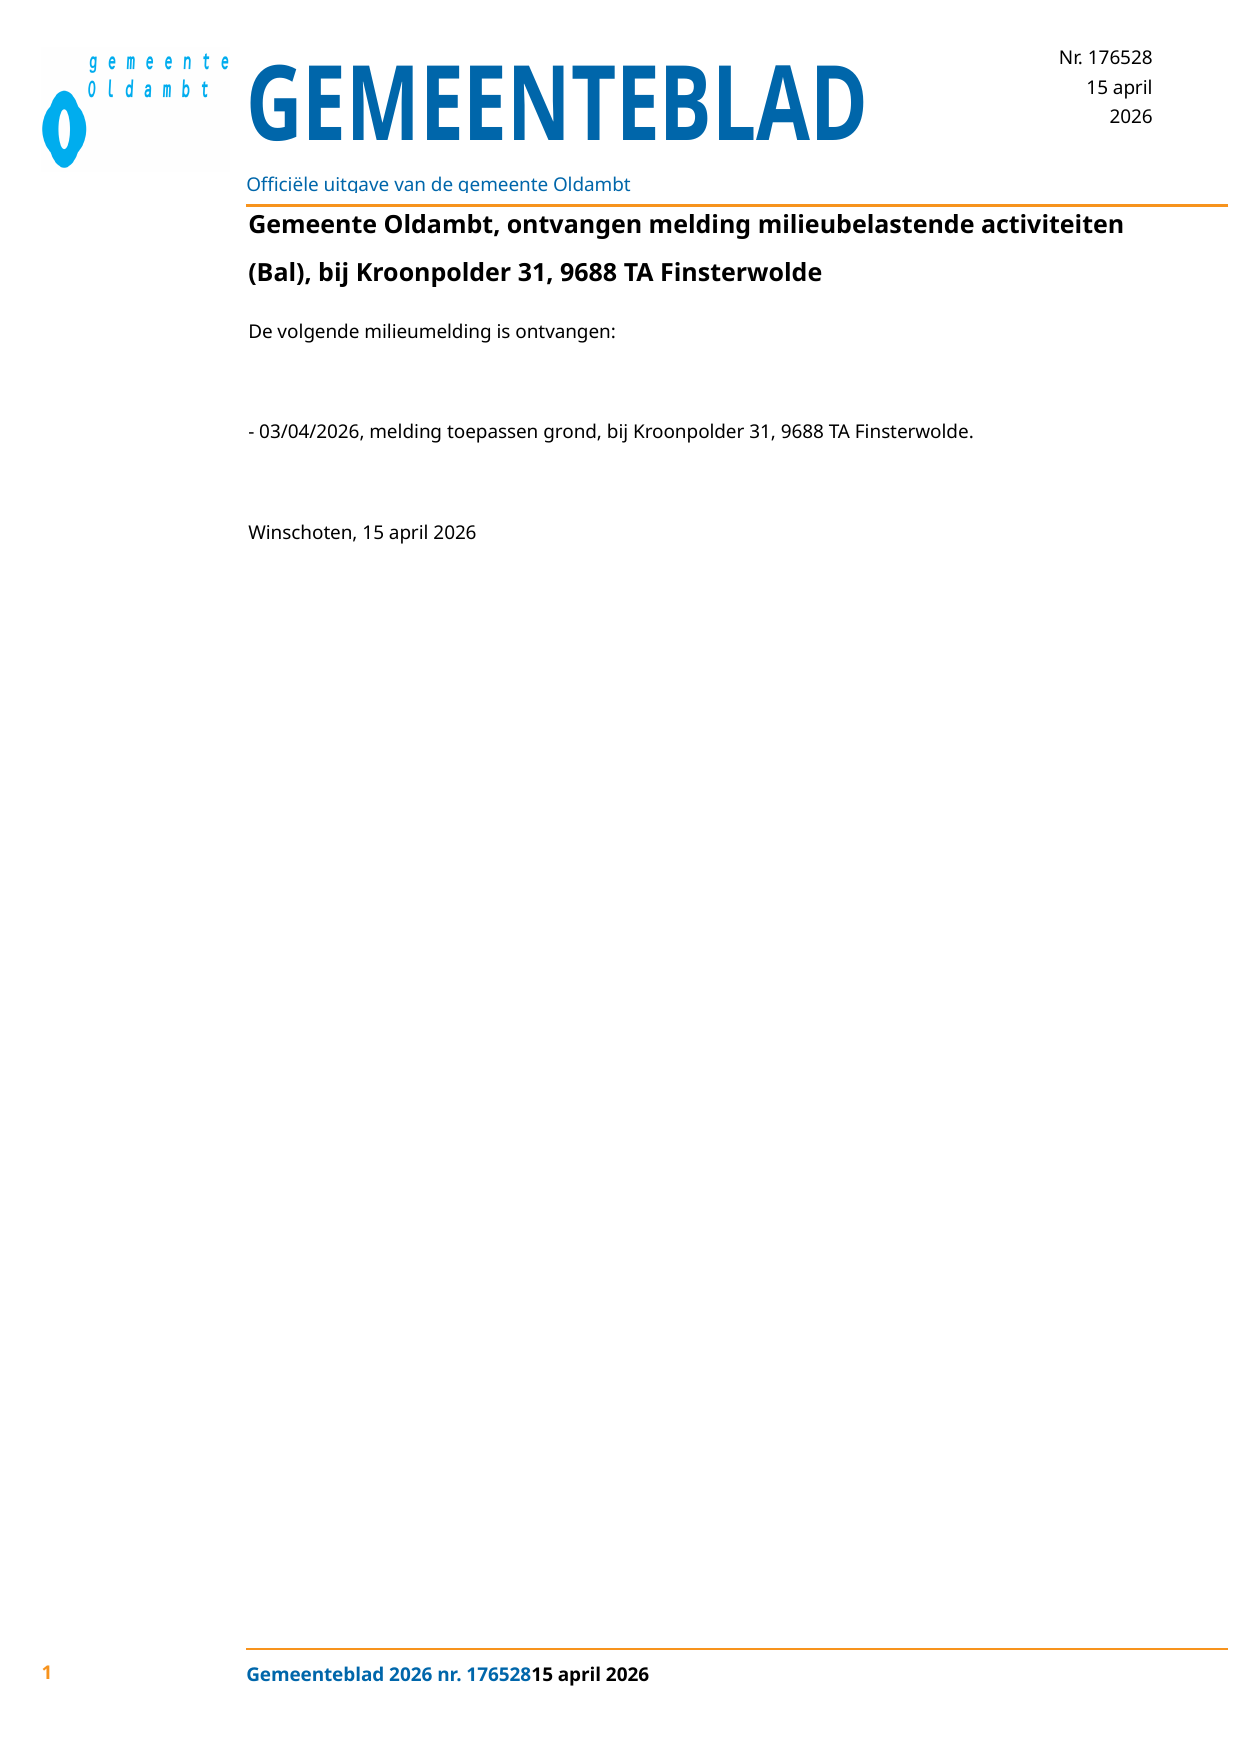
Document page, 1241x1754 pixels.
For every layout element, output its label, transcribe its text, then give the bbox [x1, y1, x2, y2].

picture [41, 47, 231, 172]
text Winschoten, 15 april 2026 [248, 519, 1152, 545]
text - 03/04/2026, melding toepassen grond, bij Kroonpolder 31, 9688 TA Finsterwolde. [248, 419, 1152, 444]
text De volgende milieumelding is ontvangen: [248, 318, 1152, 344]
text Gemeente Oldambt, ontvangen melding milieubelastende activiteiten (Bal), bij Kroonpolder 31, 9688 TA Finsterwolde [248, 207, 1152, 288]
